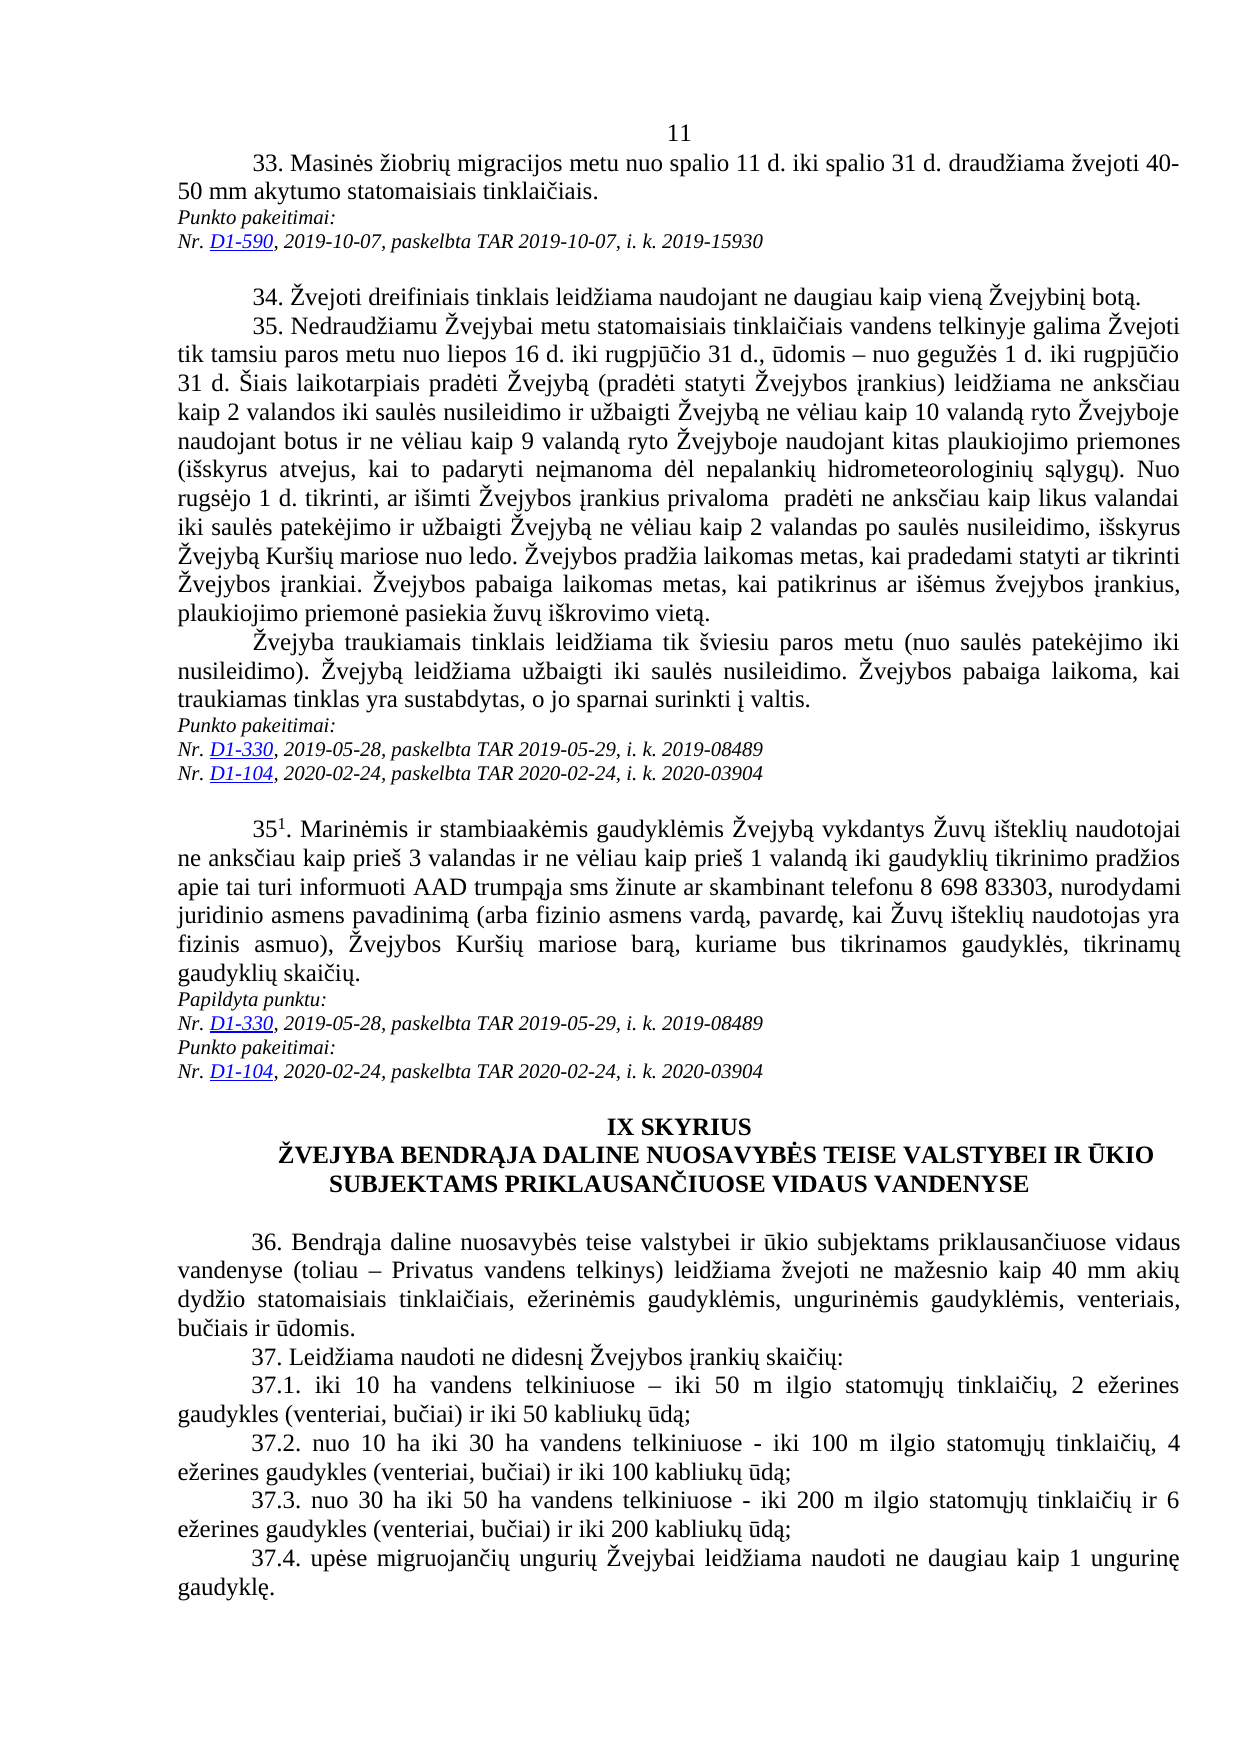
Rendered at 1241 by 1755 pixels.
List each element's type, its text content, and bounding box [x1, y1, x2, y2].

text Nr. D1-590, 2019-10-07, paskelbta TAR 2019-10-07, i. k. 2019-15930 [177, 229, 1181, 253]
text 37.1. iki 10 ha vandens telkiniuose – iki 50 m ilgio statomųjų tinklaičių, 2 ežerines gaudykles (venteriai, bučiai) ir iki 50 kabliukų ūdą; [177, 1370, 1181, 1428]
text Papildyta punktu: [177, 987, 1181, 1011]
text Nr. D1-104, 2020-02-24, paskelbta TAR 2020-02-24, i. k. 2020-03904 [177, 1059, 1181, 1083]
text Nr. D1-104, 2020-02-24, paskelbta TAR 2020-02-24, i. k. 2020-03904 [177, 761, 1181, 785]
text Nr. D1-330, 2019-05-28, paskelbta TAR 2019-05-29, i. k. 2019-08489 [177, 1011, 1181, 1035]
text 351. Marinėmis ir stambiaakėmis gaudyklėmis Žvejybą vykdantys Žuvų išteklių naudotojai ne anksčiau kaip prieš 3 valandas ir ne vėliau kaip prieš 1 valandą iki gaudyklių tikrinimo pradžios apie tai turi informuoti AAD trumpąja sms žinute ar skambinant telefonu 8 698 83303, nurodydami juridinio asmens pavadinimą (arba fizinio asmens vardą, pavardę, kai Žuvų išteklių naudotojas yra fizinis asmuo), Žvejybos Kuršių mariose barą, kuriame bus tikrinamos gaudyklės, tikrinamų gaudyklių skaičių. [177, 814, 1181, 987]
text Nr. D1-330, 2019-05-28, paskelbta TAR 2019-05-29, i. k. 2019-08489 [177, 737, 1181, 761]
text 37.3. nuo 30 ha iki 50 ha vandens telkiniuose - iki 200 m ilgio statomųjų tinklaičių ir 6 ežerines gaudykles (venteriai, bučiai) ir iki 200 kabliukų ūdą; [177, 1485, 1181, 1543]
text 37.4. upėse migruojančių ungurių Žvejybai leidžiama naudoti ne daugiau kaip 1 ungurinę gaudyklę. [177, 1543, 1181, 1600]
text Punkto pakeitimai: [177, 1035, 1181, 1059]
text 36. Bendrąja daline nuosavybės teise valstybei ir ūkio subjektams priklausančiuose vidaus vandenyse (toliau – Privatus vandens telkinys) leidžiama žvejoti ne mažesnio kaip 40 mm akių dydžio statomaisiais tinklaičiais, ežerinėmis gaudyklėmis, ungurinėmis gaudyklėmis, venteriais, bučiais ir ūdomis. [177, 1227, 1181, 1342]
text 33. Masinės žiobrių migracijos metu nuo spalio 11 d. iki spalio 31 d. draudžiama žvejoti 40-50 mm akytumo statomaisiais tinklaičiais. [177, 148, 1181, 205]
text 34. Žvejoti dreifiniais tinklais leidžiama naudojant ne daugiau kaip vieną Žvejybinį botą. [177, 282, 1181, 311]
text ŽVEJYBA BENDRĄJA DALINE NUOSAVYBĖS TEISE VALSTYBEI IR ŪKIO SUBJEKTAMS PRIKLAUSANČIUOSE VIDAUS VANDENYSE [177, 1140, 1181, 1198]
text Punkto pakeitimai: [177, 713, 1181, 737]
text 37. Leidžiama naudoti ne didesnį Žvejybos įrankių skaičių: [177, 1342, 1181, 1370]
text 35. Nedraudžiamu Žvejybai metu statomaisiais tinklaičiais vandens telkinyje galima Žvejoti tik tamsiu paros metu nuo liepos 16 d. iki rugpjūčio 31 d., ūdomis – nuo gegužės 1 d. iki rugpjūčio 31 d. Šiais laikotarpiais pradėti Žvejybą (pradėti statyti Žvejybos įrankius) leidžiama ne anksčiau kaip 2 valandos iki saulės nusileidimo ir užbaigti Žvejybą ne vėliau kaip 10 valandą ryto Žvejyboje naudojant botus ir ne vėliau kaip 9 valandą ryto Žvejyboje naudojant kitas plaukiojimo priemones (išskyrus atvejus, kai to padaryti neįmanoma dėl nepalankių hidrometeorologinių sąlygų). Nuo rugsėjo 1 d. tikrinti, ar išimti Žvejybos įrankius privaloma pradėti ne anksčiau kaip likus valandai iki saulės patekėjimo ir užbaigti Žvejybą ne vėliau kaip 2 valandas po saulės nusileidimo, išskyrus Žvejybą Kuršių mariose nuo ledo. Žvejybos pradžia laikomas metas, kai pradedami statyti ar tikrinti Žvejybos įrankiai. Žvejybos pabaiga laikomas metas, kai patikrinus ar išėmus žvejybos įrankius, plaukiojimo priemonė pasiekia žuvų iškrovimo vietą. [177, 311, 1181, 627]
text IX SKYRIUS [177, 1112, 1181, 1140]
text Punkto pakeitimai: [177, 205, 1181, 229]
text 37.2. nuo 10 ha iki 30 ha vandens telkiniuose - iki 100 m ilgio statomųjų tinklaičių, 4 ežerines gaudykles (venteriai, bučiai) ir iki 100 kabliukų ūdą; [177, 1428, 1181, 1485]
text Žvejyba traukiamais tinklais leidžiama tik šviesiu paros metu (nuo saulės patekėjimo iki nusileidimo). Žvejybą leidžiama užbaigti iki saulės nusileidimo. Žvejybos pabaiga laikoma, kai traukiamas tinklas yra sustabdytas, o jo sparnai surinkti į valtis. [177, 627, 1181, 713]
